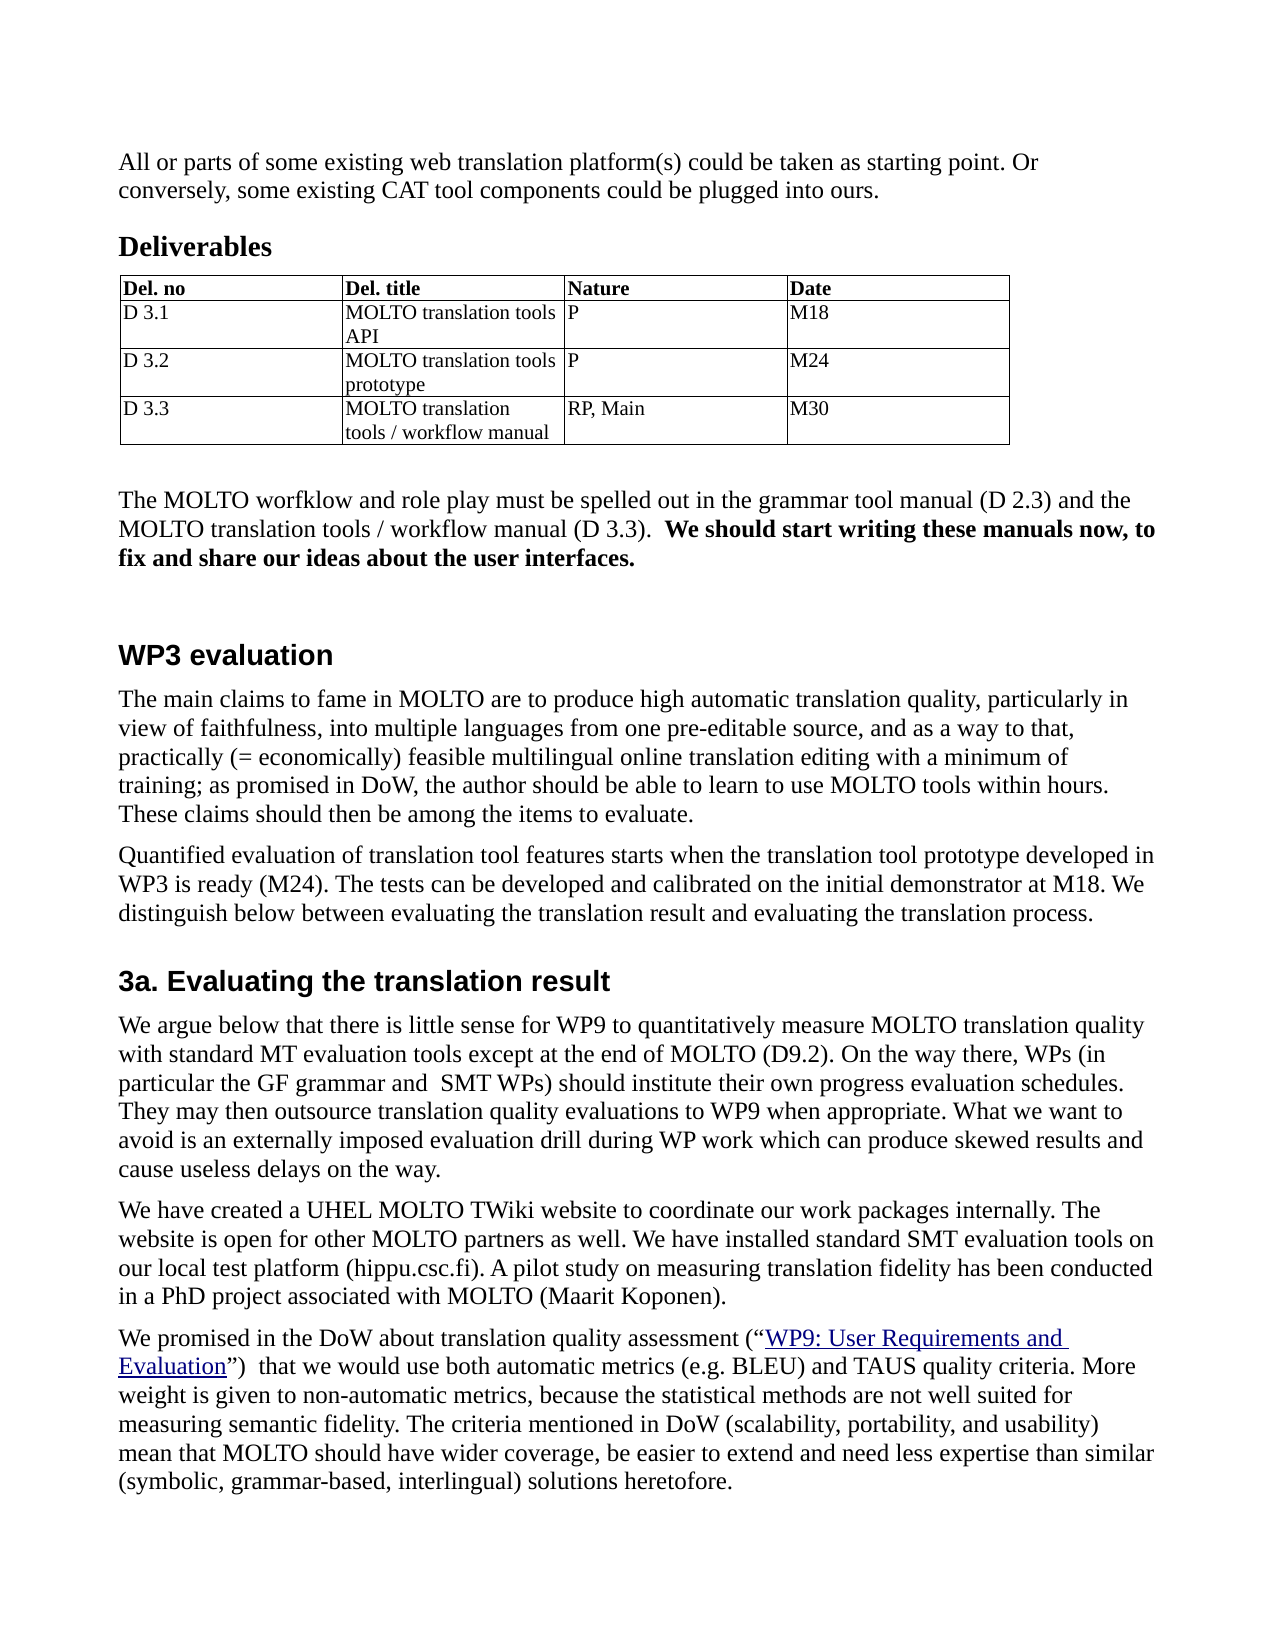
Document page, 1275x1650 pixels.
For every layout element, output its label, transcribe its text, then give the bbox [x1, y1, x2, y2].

table_cell D 3.3 [121, 397, 342, 444]
table_cell M18 [788, 301, 1009, 348]
text We promised in the DoW about translation quality assessment (“WP9: User Requirements and Evaluation”) that we would use both automatic metrics (e.g. BLEU) and TAUS quality criteria. More weight is given to non-automatic metrics, because the statistical methods are not well suited for measuring semantic fidelity. The criteria mentioned in DoW (scalability, portability, and usability) mean that MOLTO should have wider coverage, be easier to extend and need less expertise than similar (symbolic, grammar-based, interlingual) solutions heretofore. [118, 1323, 1157, 1495]
table_cell D 3.1 [121, 301, 342, 348]
text All or parts of some existing web translation platform(s) could be taken as starting point. Or conversely, some existing CAT tool components could be plugged into ours. [118, 147, 1157, 204]
text The MOLTO worfklow and role play must be spelled out in the grammar tool manual (D 2.3) and the MOLTO translation tools / workflow manual (D 3.3). We should start writing these manuals now, to fix and share our ideas about the user interfaces. [118, 486, 1157, 572]
subtitle 3a. Evaluating the translation result [118, 964, 1157, 998]
table_cell M24 [788, 349, 1009, 396]
text We argue below that there is little sense for WP9 to quantitatively measure MOLTO translation quality with standard MT evaluation tools except at the end of MOLTO (D9.2). On the way there, WPs (in particular the GF grammar and SMT WPs) should institute their own progress evaluation schedules. They may then outsource translation quality evaluations to WP9 when appropriate. What we want to avoid is an externally imposed evaluation drill during WP work which can produce skewed results and cause useless delays on the way. [118, 1010, 1157, 1183]
table_header Del. title [343, 276, 564, 299]
text We have created a UHEL MOLTO TWiki website to coordinate our work packages internally. The website is open for other MOLTO partners as well. We have installed standard SMT evaluation tools on our local test platform (hippu.csc.fi). A pilot study on measuring translation fidelity has been conducted in a PhD project associated with MOLTO (Maarit Koponen). [118, 1195, 1157, 1310]
table_cell P [565, 349, 787, 396]
table_cell MOLTO translation tools prototype [343, 349, 564, 396]
table_cell D 3.2 [121, 349, 342, 396]
table_header Nature [565, 276, 787, 299]
table_cell MOLTO translation tools API [343, 301, 564, 348]
table_cell P [565, 301, 787, 348]
text Quantified evaluation of translation tool features starts when the translation tool prototype developed in WP3 is ready (M24). The tests can be developed and calibrated on the initial demonstrator at M18. We distinguish below between evaluating the translation result and evaluating the translation process. [118, 840, 1157, 927]
table_header Date [788, 276, 1009, 299]
table_cell M30 [788, 397, 1009, 444]
table_cell RP, Main [565, 397, 787, 444]
table_cell MOLTO translation tools / workflow manual [343, 397, 564, 444]
subtitle Deliverables [118, 229, 1157, 263]
table_header Del. no [121, 276, 342, 299]
subtitle WP3 evaluation [118, 638, 1157, 672]
text The main claims to fame in MOLTO are to produce high automatic translation quality, particularly in view of faithfulness, into multiple languages from one pre-editable source, and as a way to that, practically (= economically) feasible multilingual online translation editing with a minimum of training; as promised in DoW, the author should be able to learn to use MOLTO tools within hours. These claims should then be among the items to evaluate. [118, 684, 1157, 828]
